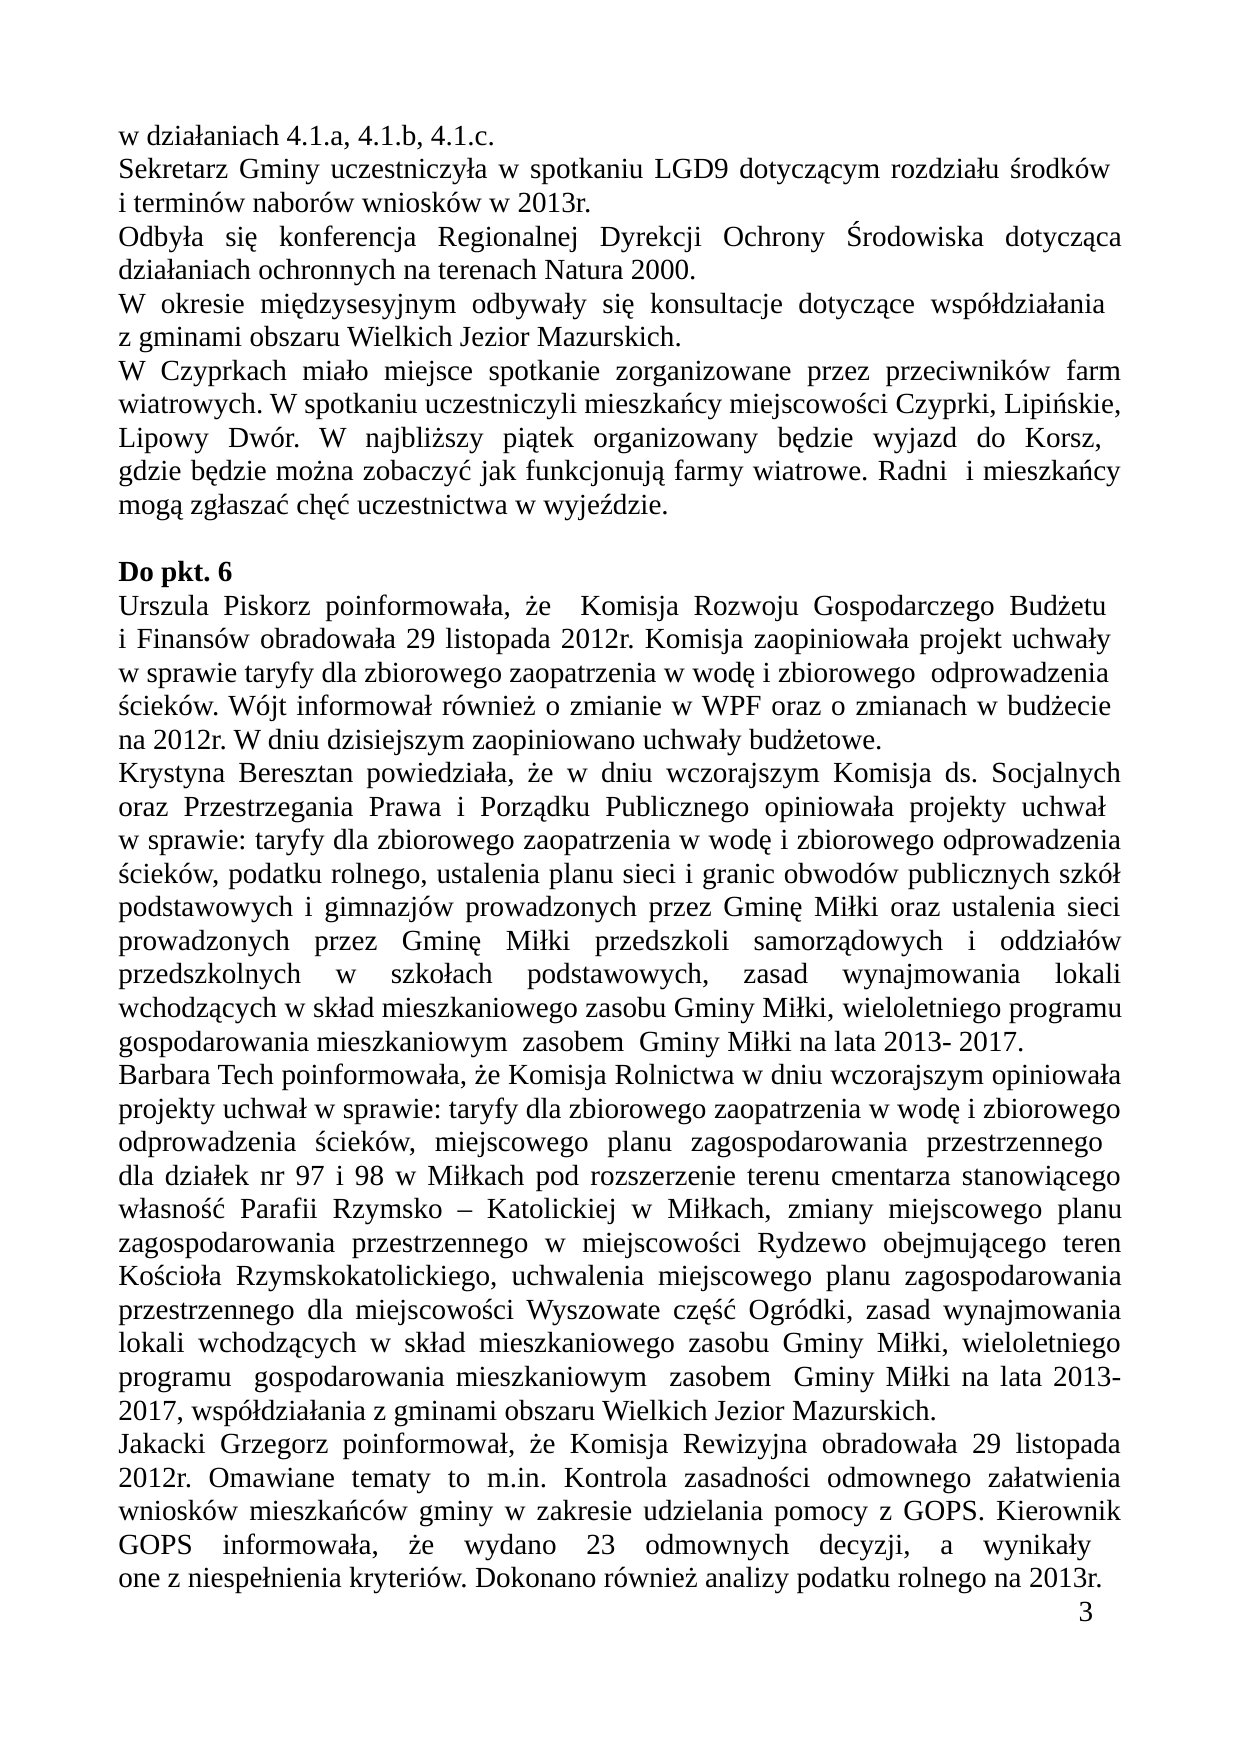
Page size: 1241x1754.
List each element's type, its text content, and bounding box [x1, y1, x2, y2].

text 17 [118, 1594, 1122, 1627]
text Urszula Piskorz poinformowała, że Komisja Rozwoju Gospodarczego Budżetu i Finansów obradowała 29 listopada 2012r. Komisja zaopiniowała projekt uchwały w sprawie taryfy dla zbiorowego zaopatrzenia w wodę i zbiorowego odprowadzenia ścieków. Wójt informował również o zmianie w WPF oraz o zmianach w budżecie na 2012r. W dniu dzisiejszym zaopiniowano uchwały budżetowe. [118, 588, 1122, 755]
text w działaniach 4.1.a, 4.1.b, 4.1.c. [118, 118, 1122, 152]
text W Czyprkach miało miejsce spotkanie zorganizowane przez przeciwników farm wiatrowych. W spotkaniu uczestniczyli mieszkańcy miejscowości Czyprki, Lipińskie, Lipowy Dwór. W najbliższy piątek organizowany będzie wyjazd do Korsz, gdzie będzie można zobaczyć jak funkcjonują farmy wiatrowe. Radni i mieszkańcy mogą zgłaszać chęć uczestnictwa w wyjeździe. [118, 353, 1122, 521]
text Jakacki Grzegorz poinformował, że Komisja Rewizyjna obradowała 29 listopada 2012r. Omawiane tematy to m.in. Kontrola zasadności odmownego załatwienia wniosków mieszkańców gminy w zakresie udzielania pomocy z GOPS. Kierownik GOPS informowała, że wydano 23 odmownych decyzji, a wynikały one z niespełnienia kryteriów. Dokonano również analizy podatku rolnego na 2013r. [118, 1426, 1122, 1594]
text Krystyna Beresztan powiedziała, że w dniu wczorajszym Komisja ds. Socjalnych oraz Przestrzegania Prawa i Porządku Publicznego opiniowała projekty uchwał w sprawie: taryfy dla zbiorowego zaopatrzenia w wodę i zbiorowego odprowadzenia ścieków, podatku rolnego, ustalenia planu sieci i granic obwodów publicznych szkół podstawowych i gimnazjów prowadzonych przez Gminę Miłki oraz ustalenia sieci prowadzonych przez Gminę Miłki przedszkoli samorządowych i oddziałów przedszkolnych w szkołach podstawowych, zasad wynajmowania lokali wchodzących w skład mieszkaniowego zasobu Gminy Miłki, wieloletniego programu gospodarowania mieszkaniowym zasobem Gminy Miłki na lata 2013- 2017. [118, 755, 1122, 1057]
text Sekretarz Gminy uczestniczyła w spotkaniu LGD9 dotyczącym rozdziału środków i terminów naborów wniosków w 2013r. [118, 152, 1122, 219]
text Odbyła się konferencja Regionalnej Dyrekcji Ochrony Środowiska dotycząca działaniach ochronnych na terenach Natura 2000. [118, 219, 1122, 286]
text Barbara Tech poinformowała, że Komisja Rolnictwa w dniu wczorajszym opiniowała projekty uchwał w sprawie: taryfy dla zbiorowego zaopatrzenia w wodę i zbiorowego odprowadzenia ścieków, miejscowego planu zagospodarowania przestrzennego dla działek nr 97 i 98 w Miłkach pod rozszerzenie terenu cmentarza stanowiącego własność Parafii Rzymsko – Katolickiej w Miłkach, zmiany miejscowego planu zagospodarowania przestrzennego w miejscowości Rydzewo obejmującego teren Kościoła Rzymskokatolickiego, uchwalenia miejscowego planu zagospodarowania przestrzennego dla miejscowości Wyszowate część Ogródki, zasad wynajmowania lokali wchodzących w skład mieszkaniowego zasobu Gminy Miłki, wieloletniego programu gospodarowania mieszkaniowym zasobem Gminy Miłki na lata 2013- 2017, współdziałania z gminami obszaru Wielkich Jezior Mazurskich. [118, 1057, 1122, 1426]
text W okresie międzysesyjnym odbywały się konsultacje dotyczące współdziałania z gminami obszaru Wielkich Jezior Mazurskich. [118, 286, 1122, 353]
text Do pkt. 6 [118, 554, 1122, 588]
